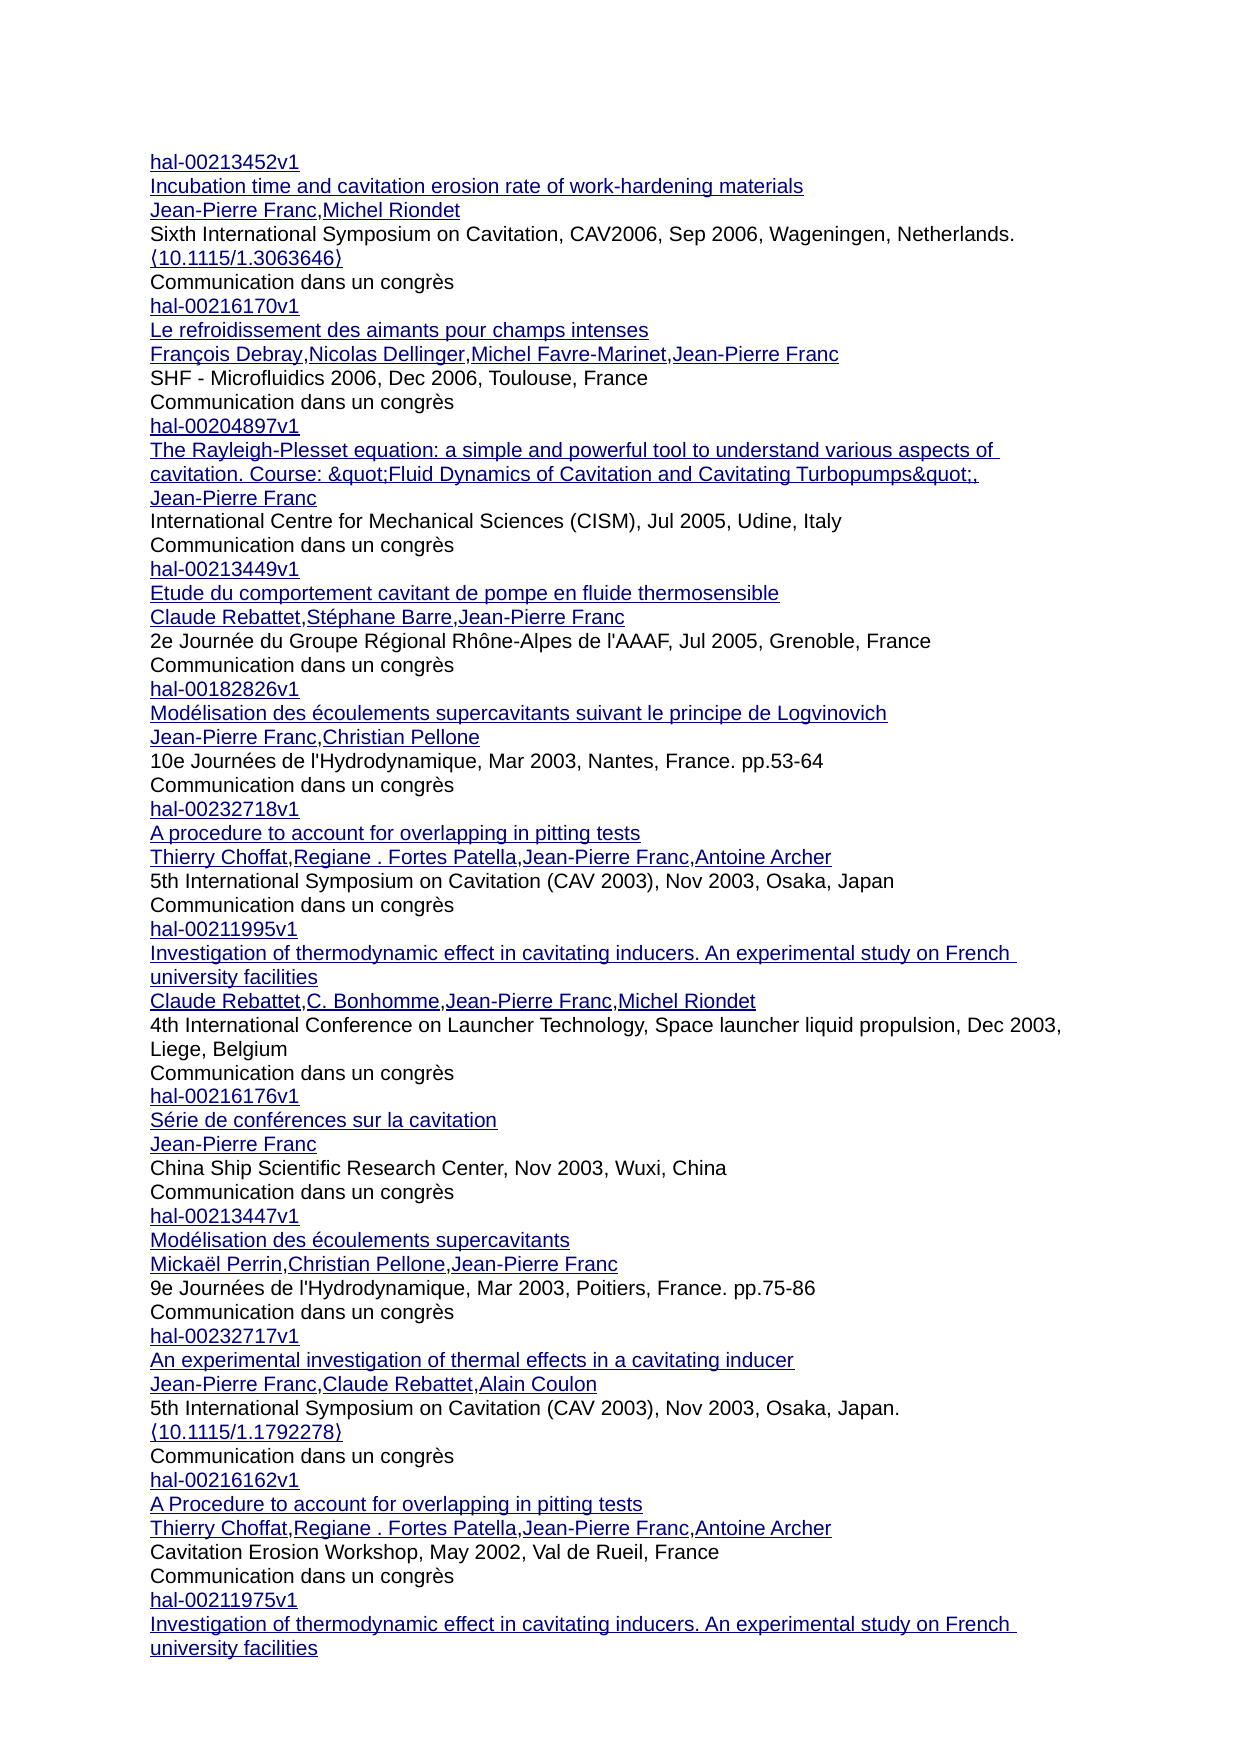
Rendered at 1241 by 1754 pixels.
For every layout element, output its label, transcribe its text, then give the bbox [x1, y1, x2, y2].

table_cell Etude du comportement cavitant de pompe en fluide thermosensible Claude Rebattet,Stéphane Barre,Jean-Pierre Franc 2e Journée du Groupe Régional Rhône-Alpes de l'AAAF, Jul 2005, Grenoble, France Communication dans un congrès hal-00182826v1 [150, 581, 1090, 701]
table_cell An experimental investigation of thermal effects in a cavitating inducer Jean-Pierre Franc,Claude Rebattet,Alain Coulon 5th International Symposium on Cavitation (CAV 2003), Nov 2003, Osaka, Japan. ⟨10.1115/1.1792278⟩ Communication dans un congrès hal-00216162v1 [150, 1348, 1090, 1492]
table_cell A procedure to account for overlapping in pitting tests Thierry Choffat,Regiane . Fortes Patella,Jean-Pierre Franc,Antoine Archer 5th International Symposium on Cavitation (CAV 2003), Nov 2003, Osaka, Japan Communication dans un congrès hal-00211995v1 [150, 821, 1090, 941]
table_cell Modélisation des écoulements supercavitants suivant le principe de Logvinovich Jean-Pierre Franc,Christian Pellone 10e Journées de l'Hydrodynamique, Mar 2003, Nantes, France. pp.53-64 Communication dans un congrès hal-00232718v1 [150, 701, 1090, 821]
table_cell hal-00213452v1 [150, 150, 1090, 174]
table_cell A Procedure to account for overlapping in pitting tests Thierry Choffat,Regiane . Fortes Patella,Jean-Pierre Franc,Antoine Archer Cavitation Erosion Workshop, May 2002, Val de Rueil, France Communication dans un congrès hal-00211975v1 [150, 1492, 1090, 1611]
table_cell Modélisation des écoulements supercavitants Mickaël Perrin,Christian Pellone,Jean-Pierre Franc 9e Journées de l'Hydrodynamique, Mar 2003, Poitiers, France. pp.75-86 Communication dans un congrès hal-00232717v1 [150, 1228, 1090, 1348]
table_cell Série de conférences sur la cavitation Jean-Pierre Franc China Ship Scientific Research Center, Nov 2003, Wuxi, China Communication dans un congrès hal-00213447v1 [150, 1108, 1090, 1228]
table_cell Investigation of thermodynamic effect in cavitating inducers. An experimental study on French university facilities [150, 1611, 1090, 1659]
table_cell The Rayleigh-Plesset equation: a simple and powerful tool to understand various aspects of cavitation. Course: &quot;Fluid Dynamics of Cavitation and Cavitating Turbopumps&quot;, Jean-Pierre Franc International Centre for Mechanical Sciences (CISM), Jul 2005, Udine, Italy Communication dans un congrès hal-00213449v1 [150, 438, 1090, 581]
table_cell Investigation of thermodynamic effect in cavitating inducers. An experimental study on French university facilities Claude Rebattet,C. Bonhomme,Jean-Pierre Franc,Michel Riondet 4th International Conference on Launcher Technology, Space launcher liquid propulsion, Dec 2003, Liege, Belgium Communication dans un congrès hal-00216176v1 [150, 941, 1090, 1108]
table_cell Incubation time and cavitation erosion rate of work-hardening materials Jean-Pierre Franc,Michel Riondet Sixth International Symposium on Cavitation, CAV2006, Sep 2006, Wageningen, Netherlands. ⟨10.1115/1.3063646⟩ Communication dans un congrès hal-00216170v1 [150, 174, 1090, 318]
table_cell Le refroidissement des aimants pour champs intenses François Debray,Nicolas Dellinger,Michel Favre-Marinet,Jean-Pierre Franc SHF - Microfluidics 2006, Dec 2006, Toulouse, France Communication dans un congrès hal-00204897v1 [150, 318, 1090, 437]
